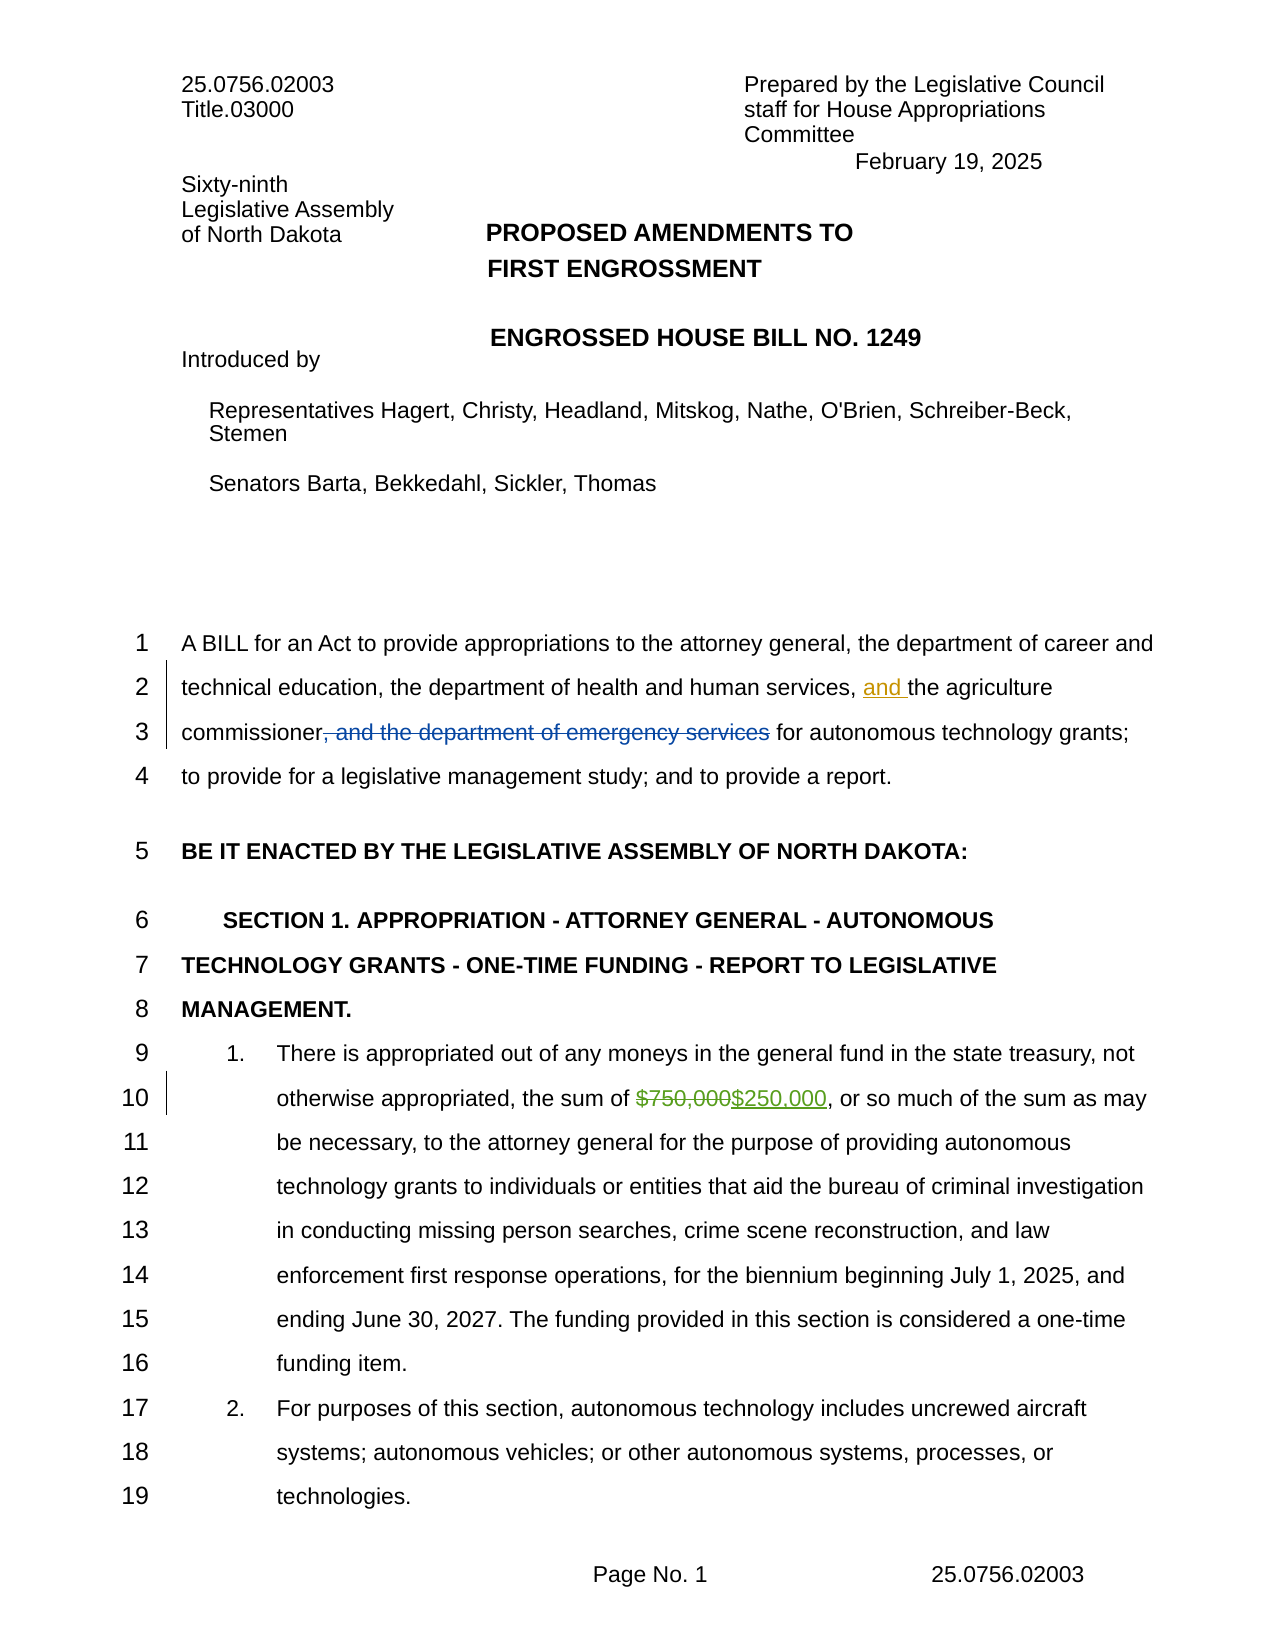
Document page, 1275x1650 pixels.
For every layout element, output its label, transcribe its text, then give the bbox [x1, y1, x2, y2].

text SECTION 1. APPROPRIATION ‑ ATTORNEY GENERAL ‑ AUTONOMOUS TECHNOLOGY GRANTS ‑ ONE‑TIME FUNDING ‑ REPORT TO LEGISLATIVE MANAGEMENT. [181, 893, 1154, 1026]
text Senators Barta, Bekkedahl, Sickler, Thomas [208, 473, 1154, 496]
title FIRST ENGROSSMENT [487, 256, 762, 283]
text Legislative Assembly [181, 198, 1154, 223]
text Introduced by [181, 348, 1154, 373]
text 1. There is appropriated out of any moneys in the general fund in the state treasury, not otherwise appropriated, the sum of $250,000, or so much of the sum as may be necessary, to the attorney general for the purpose of providing autonomous technology grants to individuals or entities that aid the bureau of criminal investigation in conducting missing person searches, crime scene reconstruction, and law enforcement first response operations, for the biennium beginning July 1, 2025, and ending June 30, 2027. The funding provided in this section is considered a one‑time funding item. [181, 1026, 1154, 1381]
table_header 25.0756.02003 Title.03000 [181, 73, 744, 148]
table_cell February 19, 2025 [744, 148, 1153, 198]
title A BILL for an Act to provide appropriations to the attorney general, the department of career and technical education, the department of health and human services, and the agriculture commissioner for autonomous technology grants; to provide for a legislative management study; and to provide a report. [181, 616, 1154, 793]
title PROPOSED AMENDMENTS TO [486, 217, 872, 246]
text of North Dakota [181, 223, 1154, 248]
table_header Prepared by the Legislative Council staff for House Appropriations Committee [744, 73, 1153, 148]
title ENGROSSED House BILL NO. 1249 [490, 322, 921, 351]
text Representatives Hagert, Christy, Headland, Mitskog, Nathe, O'Brien, Schreiber-Beck, Stemen [208, 400, 1154, 446]
text BE IT ENACTED BY THE LEGISLATIVE ASSEMBLY OF NORTH DAKOTA: [181, 824, 1154, 868]
text 2. For purposes of this section, autonomous technology includes uncrewed aircraft systems; autonomous vehicles; or other autonomous systems, processes, or technologies. [181, 1381, 1154, 1513]
table_cell Sixty-ninth [181, 148, 744, 198]
